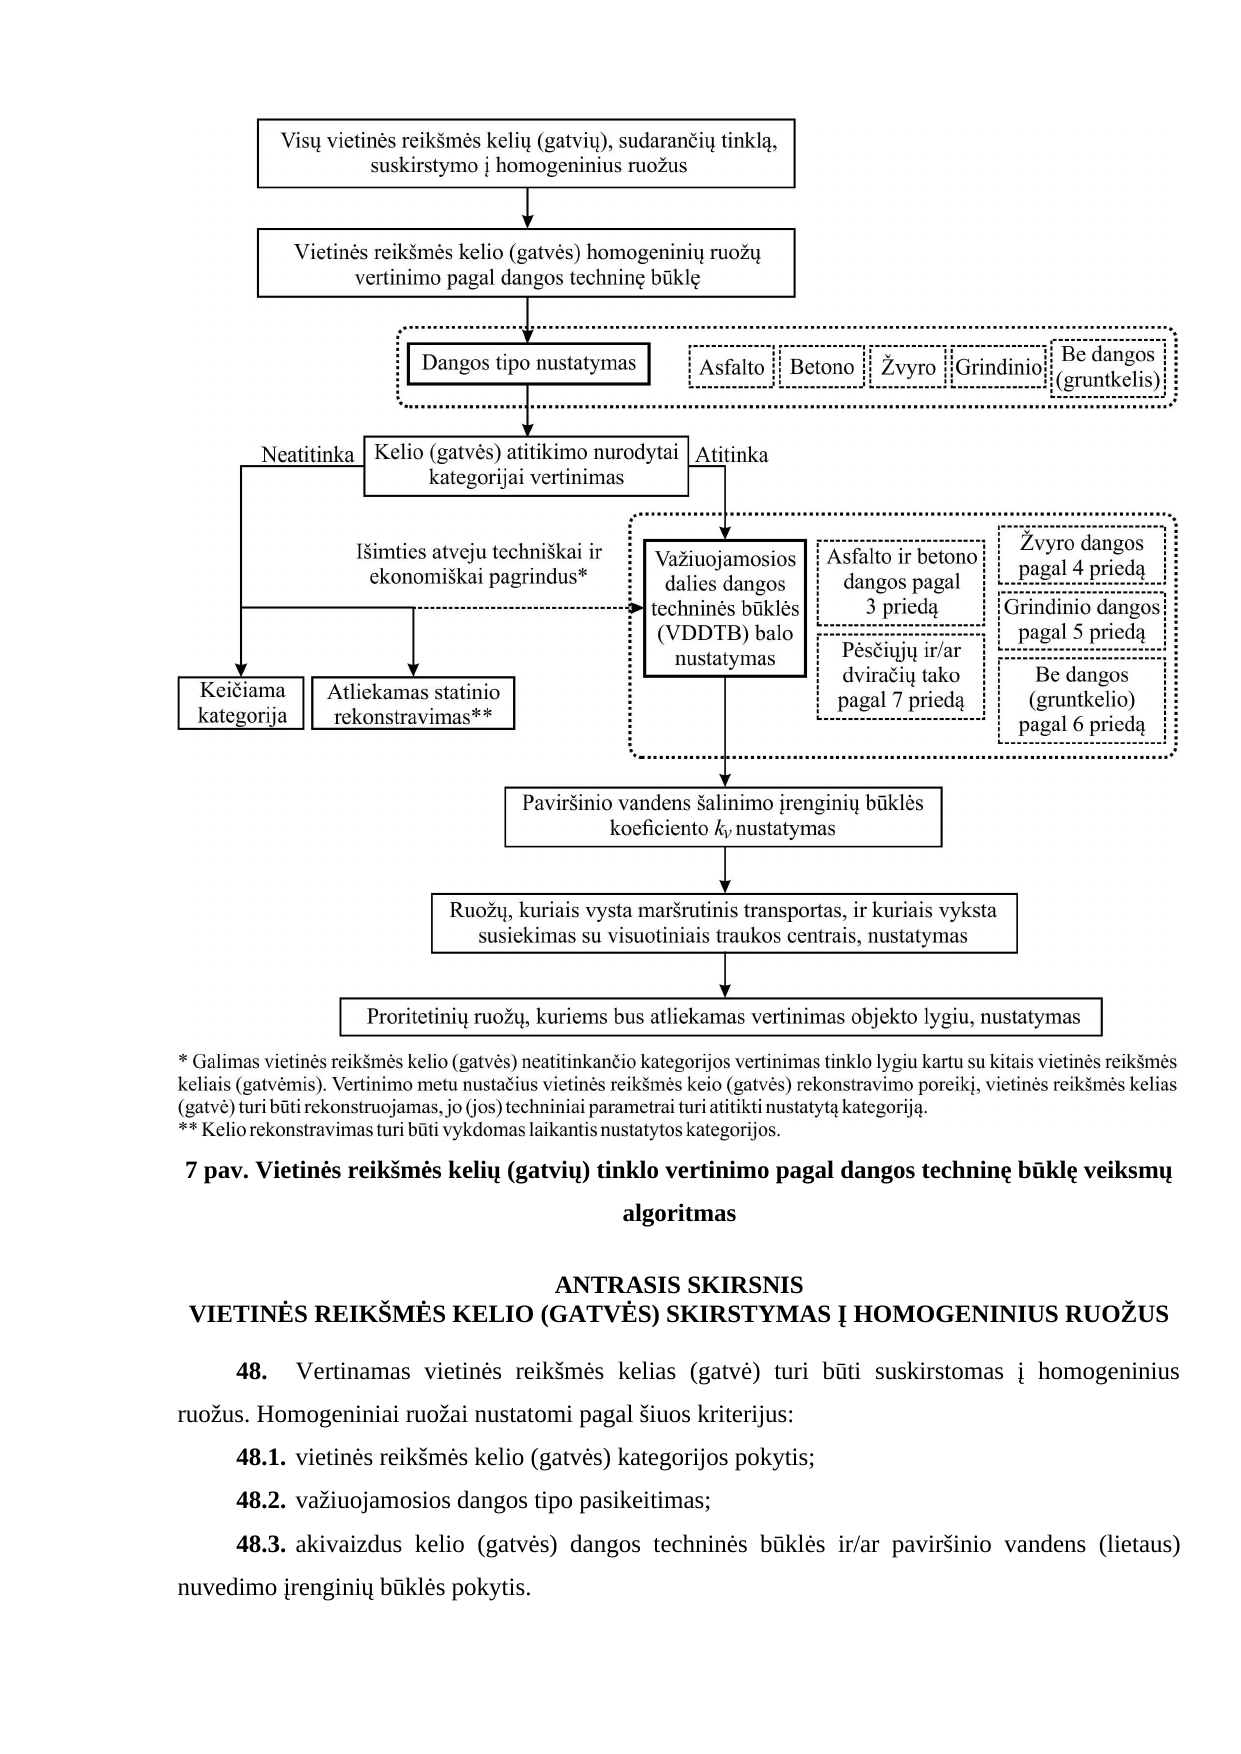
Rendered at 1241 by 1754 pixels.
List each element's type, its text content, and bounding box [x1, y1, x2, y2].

text 48. Vertinamas vietinės reikšmės kelias (gatvė) turi būti suskirstomas į homogeninius ruožus. Homogeniniai ruožai nustatomi pagal šiuos kriterijus: [177, 1356, 1181, 1428]
text 7 pav. Vietinės reikšmės kelių (gatvių) tinklo vertinimo pagal dangos techninę būklę veiksmų algoritmas [177, 1155, 1181, 1227]
text VIETINĖS REIKŠMĖS KELIO (GATVĖS) SKIRSTYMAS Į HOMOGENINIUS RUOŽUS [177, 1299, 1181, 1327]
text ANTRASIS SKIRSNIS [177, 1270, 1181, 1299]
text 48.3. akivaizdus kelio (gatvės) dangos techninės būklės ir/ar paviršinio vandens (lietaus) nuvedimo įrenginių būklės pokytis. [177, 1529, 1181, 1601]
text 48.2. važiuojamosios dangos tipo pasikeitimas; [177, 1486, 1181, 1514]
text 48.1. vietinės reikšmės kelio (gatvės) kategorijos pokytis; [177, 1442, 1181, 1471]
